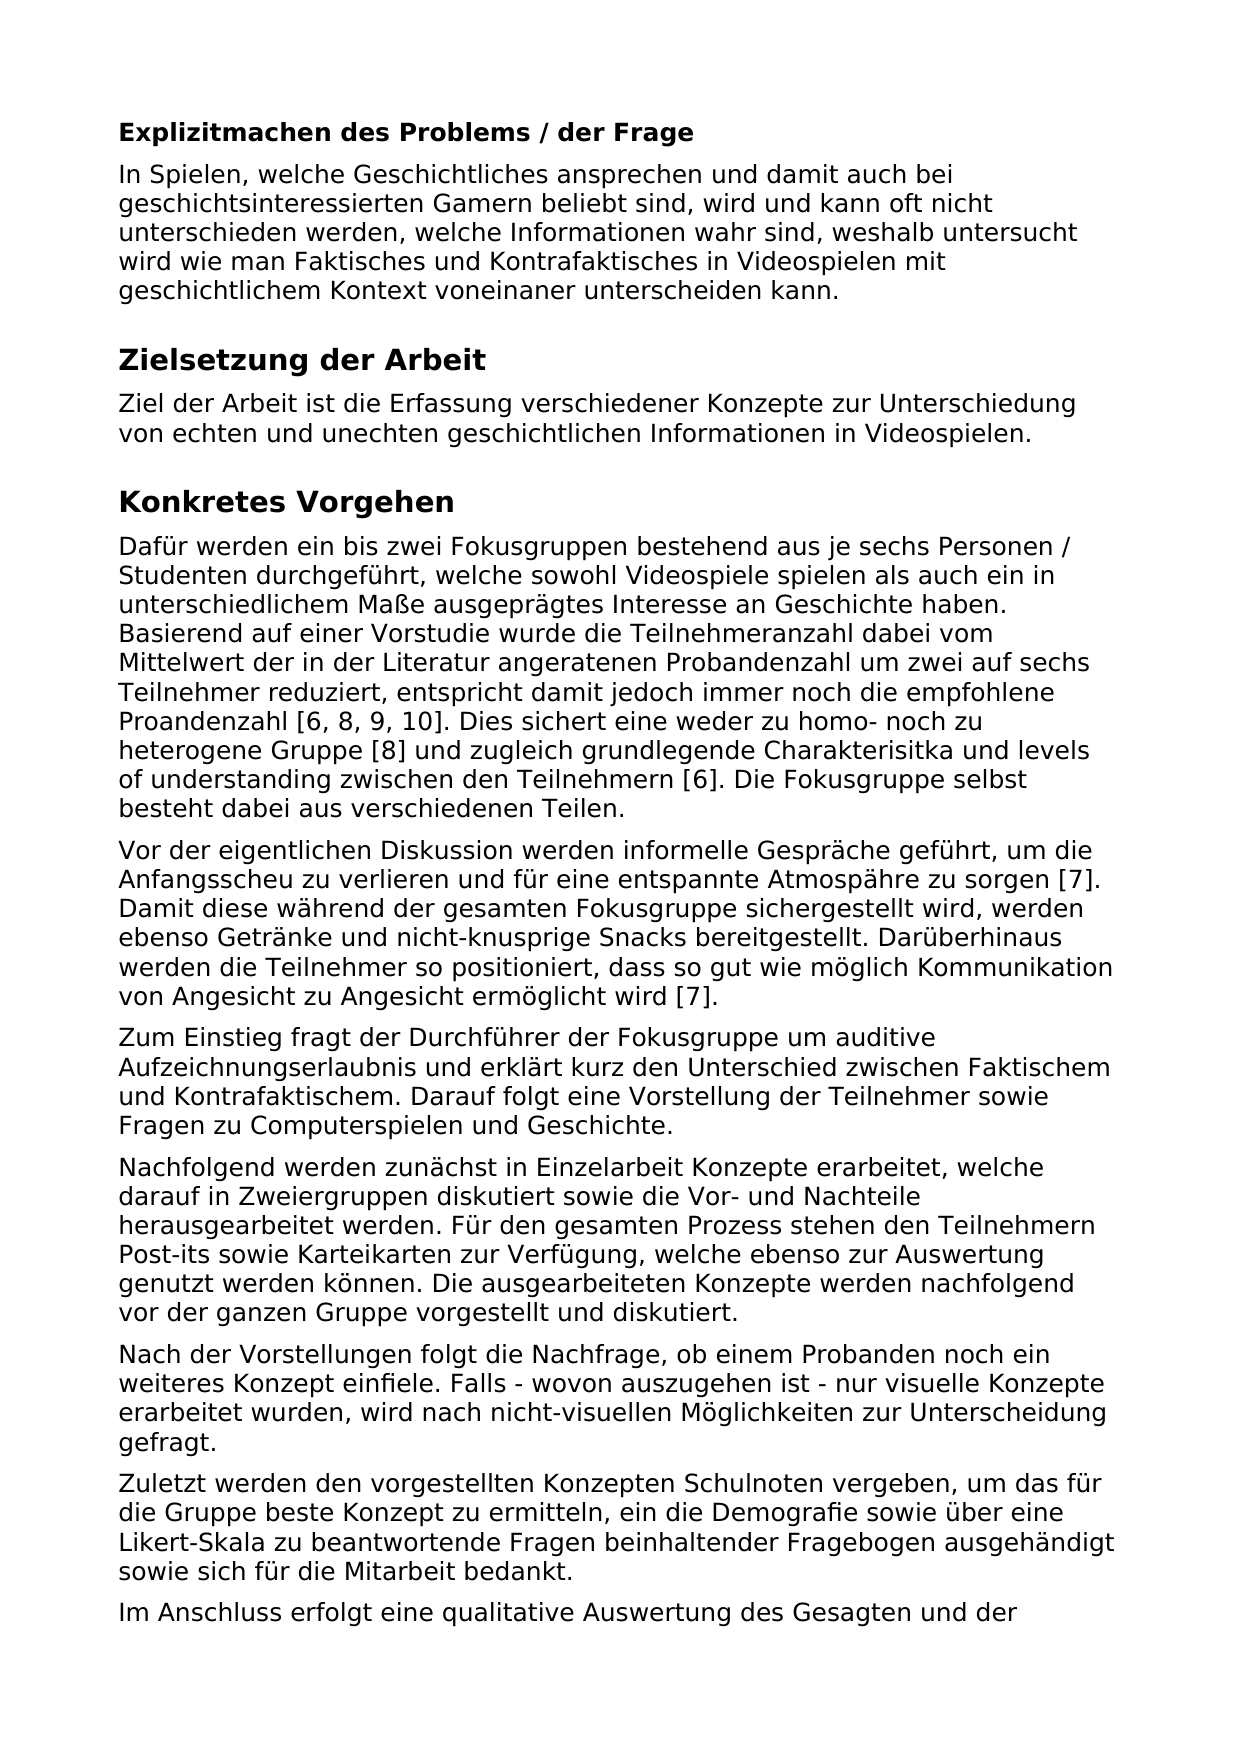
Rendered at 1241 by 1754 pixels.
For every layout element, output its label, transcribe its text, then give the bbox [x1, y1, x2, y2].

text In Spielen, welche Geschichtliches ansprechen und damit auch bei geschichtsinteressierten Gamern beliebt sind, wird und kann oft nicht unterschieden werden, welche Informationen wahr sind, weshalb untersucht wird wie man Faktisches und Kontrafaktisches in Videospielen mit geschichtlichem Kontext voneinaner unterscheiden kann. [118, 160, 1122, 306]
subtitle Konkretes Vorgehen [118, 485, 1122, 519]
text Dafür werden ein bis zwei Fokusgruppen bestehend aus je sechs Personen / Studenten durchgeführt, welche sowohl Videospiele spielen als auch ein in unterschiedlichem Maße ausgeprägtes Interesse an Geschichte haben. Basierend auf einer Vorstudie wurde die Teilnehmeranzahl dabei vom Mittelwert der in der Literatur angeratenen Probandenzahl um zwei auf sechs Teilnehmer reduziert, entspricht damit jedoch immer noch die empfohlene Proandenzahl [6, 8, 9, 10]. Dies sichert eine weder zu homo- noch zu heterogene Gruppe [8] und zugleich grundlegende Charakterisitka und levels of understanding zwischen den Teilnehmern [6]. Die Fokusgruppe selbst besteht dabei aus verschiedenen Teilen. [118, 532, 1122, 823]
subtitle Zielsetzung der Arbeit [118, 343, 1122, 377]
text Nachfolgend werden zunächst in Einzelarbeit Konzepte erarbeitet, welche darauf in Zweiergruppen diskutiert sowie die Vor- und Nachteile herausgearbeitet werden. Für den gesamten Prozess stehen den Teilnehmern Post-its sowie Karteikarten zur Verfügung, welche ebenso zur Auswertung genutzt werden können. Die ausgearbeiteten Konzepte werden nachfolgend vor der ganzen Gruppe vorgestellt und diskutiert. [118, 1153, 1122, 1328]
text Zum Einstieg fragt der Durchführer der Fokusgruppe um auditive Aufzeichnungserlaubnis und erklärt kurz den Unterschied zwischen Faktischem und Kontrafaktischem. Darauf folgt eine Vorstellung der Teilnehmer sowie Fragen zu Computerspielen und Geschichte. [118, 1023, 1122, 1140]
text Nach der Vorstellungen folgt die Nachfrage, ob einem Probanden noch ein weiteres Konzept einfiele. Falls - wovon auszugehen ist - nur visuelle Konzepte erarbeitet wurden, wird nach nicht-visuellen Möglichkeiten zur Unterscheidung gefragt. [118, 1340, 1122, 1457]
text Zuletzt werden den vorgestellten Konzepten Schulnoten vergeben, um das für die Gruppe beste Konzept zu ermitteln, ein die Demografie sowie über eine Likert-Skala zu beantwortende Fragen beinhaltender Fragebogen ausgehändigt sowie sich für die Mitarbeit bedankt. [118, 1469, 1122, 1586]
text Vor der eigentlichen Diskussion werden informelle Gespräche geführt, um die Anfangsscheu zu verlieren und für eine entspannte Atmospähre zu sorgen [7]. Damit diese während der gesamten Fokusgruppe sichergestellt wird, werden ebenso Getränke und nicht-knusprige Snacks bereitgestellt. Darüberhinaus werden die Teilnehmer so positioniert, dass so gut wie möglich Kommunikation von Angesicht zu Angesicht ermöglicht wird [7]. [118, 836, 1122, 1011]
text Ziel der Arbeit ist die Erfassung verschiedener Konzepte zur Unterschiedung von echten und unechten geschichtlichen Informationen in Videospielen. [118, 389, 1122, 448]
text Im Anschluss erfolgt eine qualitative Auswertung des Gesagten und der [118, 1598, 1122, 1628]
subtitle Explizitmachen des Problems / der Frage [118, 118, 1122, 147]
